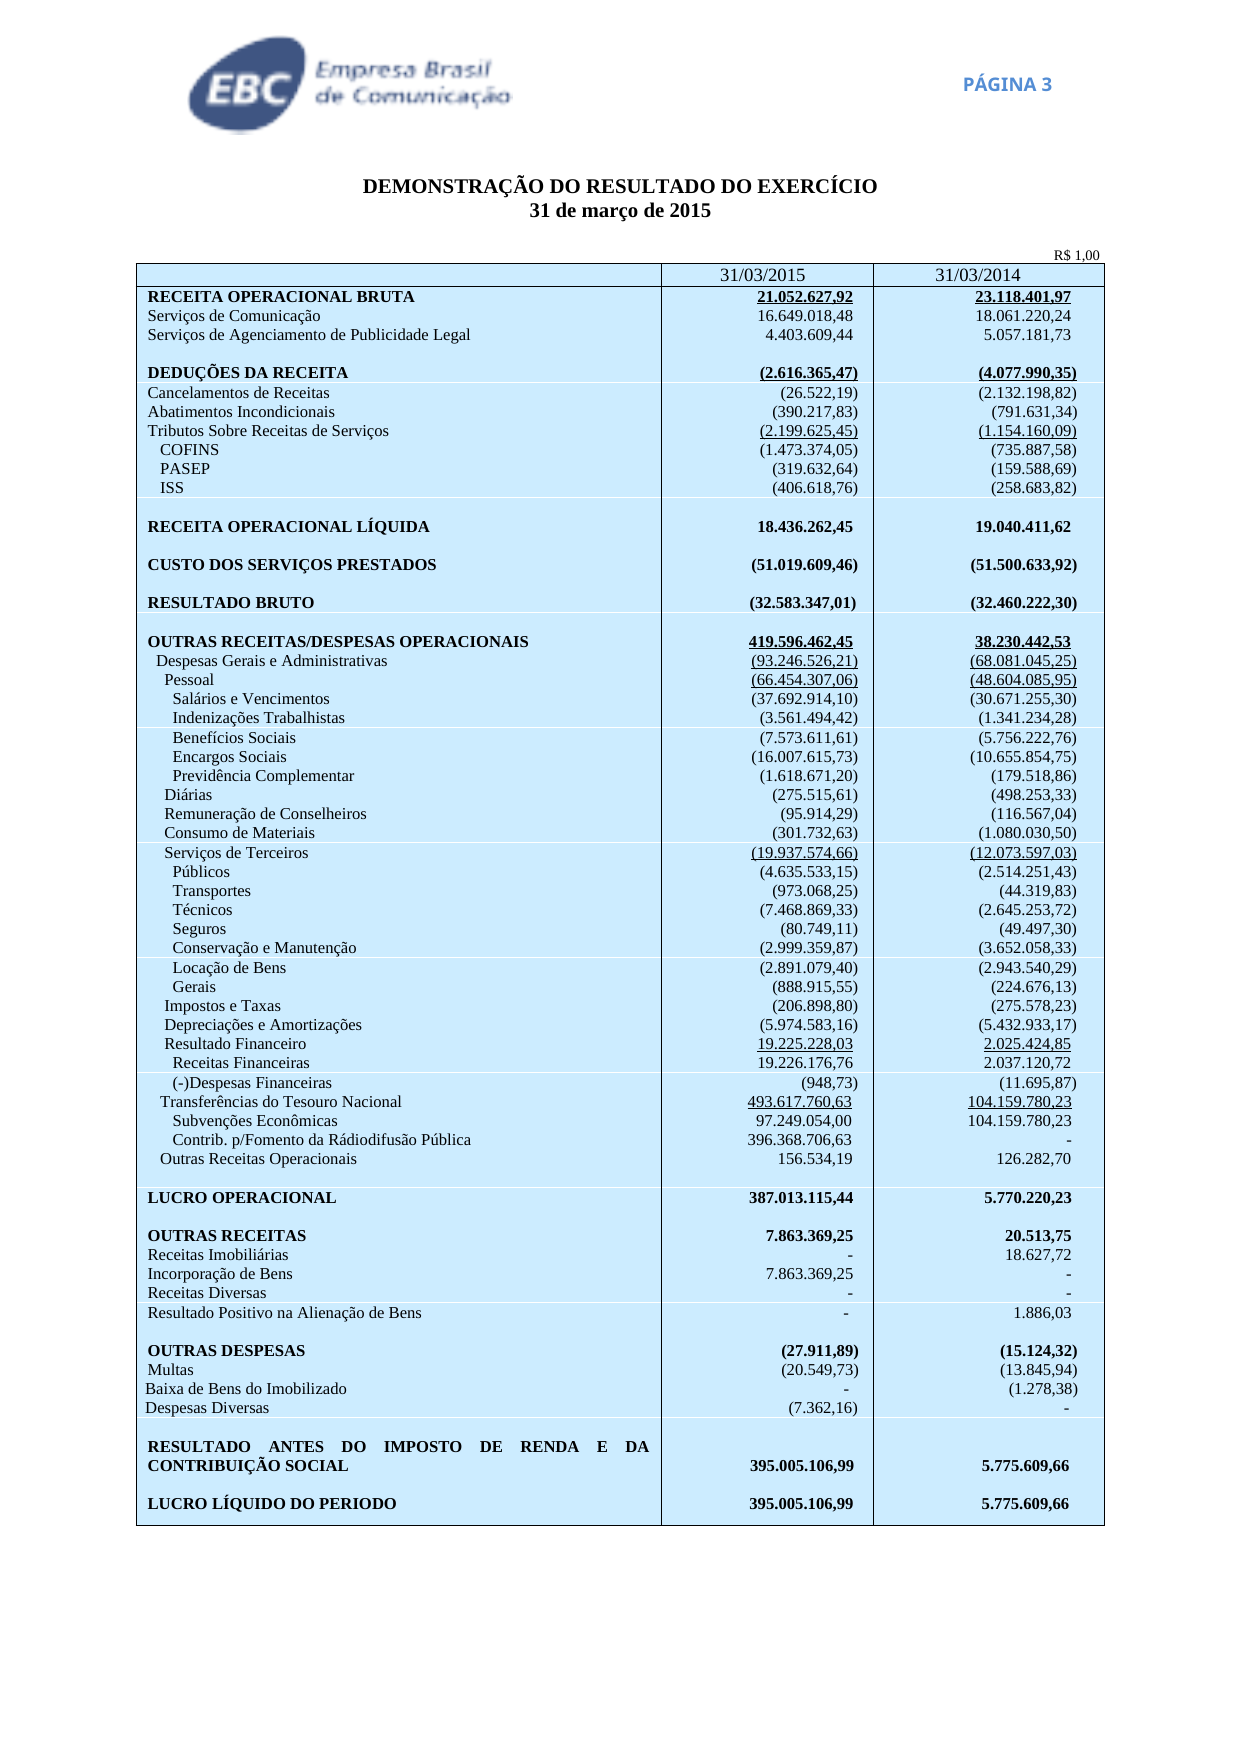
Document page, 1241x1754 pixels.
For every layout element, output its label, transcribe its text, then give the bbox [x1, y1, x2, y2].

table_cell [874, 1168, 1104, 1187]
table_cell - [662, 1303, 873, 1322]
table_cell Contrib. p/Fomento da Rádiodifusão Pública [137, 1130, 661, 1149]
table_cell - [874, 1283, 1104, 1302]
table_cell 2.037.120,72 [874, 1053, 1104, 1072]
table_cell 5.775.609,66 [874, 1437, 1104, 1475]
table_cell (80.749,11) [662, 919, 873, 938]
table_cell Técnicos [137, 900, 661, 919]
table_cell (2.891.079,40) [662, 958, 873, 977]
table_cell (159.588,69) [874, 459, 1104, 478]
table_cell (116.567,04) [874, 804, 1104, 823]
table_cell [137, 536, 661, 555]
table_cell 5.057.181,73 [874, 325, 1104, 344]
text DEMONSTRAÇÃO DO RESULTADO DO EXERCÍCIO [187, 174, 1053, 198]
table_cell (95.914,29) [662, 804, 873, 823]
table_cell [874, 1322, 1104, 1341]
table_cell [137, 574, 661, 593]
table_cell (224.676,13) [874, 977, 1104, 996]
table_cell (3.561.494,42) [662, 708, 873, 727]
table_cell - [874, 1130, 1104, 1149]
table_cell PASEP [137, 459, 661, 478]
table_cell (2.616.365,47) [662, 363, 873, 382]
table_cell (301.732,63) [662, 823, 873, 842]
table_cell [874, 1207, 1104, 1226]
table_cell (319.632,64) [662, 459, 873, 478]
table_cell (20.549,73) [662, 1360, 873, 1379]
table_cell [874, 498, 1104, 517]
table_cell 18.627,72 [874, 1245, 1104, 1264]
table_cell 5.775.609,66 [874, 1494, 1104, 1513]
table_cell [662, 536, 873, 555]
table_cell Locação de Bens [137, 958, 661, 977]
table_cell (406.618,76) [662, 478, 873, 497]
table_cell (888.915,55) [662, 977, 873, 996]
table_cell Depreciações e Amortizações [137, 1015, 661, 1034]
table_cell [874, 344, 1104, 363]
table_cell Abatimentos Incondicionais [137, 402, 661, 421]
table_cell (51.019.609,46) [662, 555, 873, 574]
table_cell Receitas Financeiras [137, 1053, 661, 1072]
table_cell (390.217,83) [662, 402, 873, 421]
table_cell (48.604.085,95) [874, 670, 1104, 689]
table_cell Salários e Vencimentos [137, 689, 661, 708]
table_cell DEDUÇÕES DA RECEITA [137, 363, 661, 382]
table_cell Receitas Imobiliárias [137, 1245, 661, 1264]
table_cell (1.154.160,09) [874, 421, 1104, 440]
table_cell [874, 613, 1104, 632]
table_cell Multas [137, 1360, 661, 1379]
table_cell Públicos [137, 862, 661, 881]
table_cell [662, 344, 873, 363]
table_cell 156.534,19 [662, 1149, 873, 1168]
table_cell [137, 1207, 661, 1226]
table_cell [137, 1168, 661, 1187]
table_cell LUCRO OPERACIONAL [137, 1188, 661, 1207]
table_cell (32.460.222,30) [874, 593, 1104, 612]
table_cell [662, 1322, 873, 1341]
table_cell 7.863.369,25 [662, 1264, 873, 1283]
table_cell Encargos Sociais [137, 747, 661, 766]
table_header 31/03/2015 [662, 264, 873, 286]
table_cell (19.937.574,66) [662, 843, 873, 862]
table_cell Previdência Complementar [137, 766, 661, 785]
table_cell RECEITA OPERACIONAL BRUTA [137, 287, 661, 306]
table_cell [662, 1168, 873, 1187]
table_cell [137, 498, 661, 517]
table_cell OUTRAS DESPESAS [137, 1341, 661, 1360]
table_cell Consumo de Materiais [137, 823, 661, 842]
table_cell 396.368.706,63 [662, 1130, 873, 1149]
table_cell 5.770.220,23 [874, 1188, 1104, 1207]
table_cell (13.845,94) [874, 1360, 1104, 1379]
table_cell Serviços de Agenciamento de Publicidade Legal [137, 325, 661, 344]
table_cell (66.454.307,06) [662, 670, 873, 689]
table_cell [662, 1513, 873, 1525]
table_cell 18.061.220,24 [874, 306, 1104, 325]
table_cell 19.040.411,62 [874, 517, 1104, 536]
table_cell (1.080.030,50) [874, 823, 1104, 842]
table_cell OUTRAS RECEITAS/DESPESAS OPERACIONAIS [137, 632, 661, 651]
table_cell 20.513,75 [874, 1226, 1104, 1245]
table_cell 2.025.424,85 [874, 1034, 1104, 1053]
table_cell [137, 613, 661, 632]
table_cell (973.068,25) [662, 881, 873, 900]
table_cell (10.655.854,75) [874, 747, 1104, 766]
table_cell 395.005.106,99 [662, 1494, 873, 1513]
table_cell (4.077.990,35) [874, 363, 1104, 382]
table_cell 7.863.369,25 [662, 1226, 873, 1245]
table_cell (30.671.255,30) [874, 689, 1104, 708]
table_cell RESULTADO BRUTO [137, 593, 661, 612]
text 31 de março de 2015 [187, 198, 1053, 222]
table_cell Baixa de Bens do Imobilizado [137, 1379, 661, 1398]
table_cell 97.249.054,00 [662, 1111, 873, 1130]
table_cell Remuneração de Conselheiros [137, 804, 661, 823]
table_cell (2.199.625,45) [662, 421, 873, 440]
table_cell (275.578,23) [874, 996, 1104, 1015]
table_cell (275.515,61) [662, 785, 873, 804]
table_cell Gerais [137, 977, 661, 996]
table_cell (498.253,33) [874, 785, 1104, 804]
table_cell (1.278,38) [874, 1379, 1104, 1398]
table_header [137, 264, 661, 286]
table_cell Conservação e Manutenção [137, 938, 661, 957]
table_cell (2.645.253,72) [874, 900, 1104, 919]
table_cell 21.052.627,92 [662, 287, 873, 306]
table_cell 1.886,03 [874, 1303, 1104, 1322]
table_cell [874, 1475, 1104, 1494]
text R$ 1,00 [187, 246, 1100, 263]
table_cell (68.081.045,25) [874, 651, 1104, 670]
table_cell Incorporação de Bens [137, 1264, 661, 1283]
table_cell - [874, 1264, 1104, 1283]
table_cell (206.898,80) [662, 996, 873, 1015]
table_cell 419.596.462,45 [662, 632, 873, 651]
table_cell Transportes [137, 881, 661, 900]
table_cell (44.319,83) [874, 881, 1104, 900]
table_cell [137, 1418, 661, 1437]
table_cell Pessoal [137, 670, 661, 689]
table_cell [662, 613, 873, 632]
table_cell Cancelamentos de Receitas [137, 383, 661, 402]
table_cell (2.943.540,29) [874, 958, 1104, 977]
table_cell (258.683,82) [874, 478, 1104, 497]
table_cell Tributos Sobre Receitas de Serviços [137, 421, 661, 440]
table_cell Indenizações Trabalhistas [137, 708, 661, 727]
table_cell - [662, 1245, 873, 1264]
table_cell Resultado Financeiro [137, 1034, 661, 1053]
table_cell (5.974.583,16) [662, 1015, 873, 1034]
table_cell Resultado Positivo na Alienação de Bens [137, 1303, 661, 1322]
table_cell CUSTO DOS SERVIÇOS PRESTADOS [137, 555, 661, 574]
table_cell (2.132.198,82) [874, 383, 1104, 402]
table_cell (5.432.933,17) [874, 1015, 1104, 1034]
table_cell (-)Despesas Financeiras [137, 1073, 661, 1092]
table_cell Impostos e Taxas [137, 996, 661, 1015]
table_cell 16.649.018,48 [662, 306, 873, 325]
table_cell [874, 574, 1104, 593]
table_cell (2.999.359,87) [662, 938, 873, 957]
table_cell (16.007.615,73) [662, 747, 873, 766]
table_cell 38.230.442,53 [874, 632, 1104, 651]
table_cell (7.362,16) [662, 1398, 873, 1417]
table_cell [874, 1418, 1104, 1437]
table_cell Transferências do Tesouro Nacional [137, 1092, 661, 1111]
table_cell Subvenções Econômicas [137, 1111, 661, 1130]
table_cell 126.282,70 [874, 1149, 1104, 1168]
table_cell (49.497,30) [874, 919, 1104, 938]
table_cell (5.756.222,76) [874, 728, 1104, 747]
table_cell (7.573.611,61) [662, 728, 873, 747]
table_cell Outras Receitas Operacionais [137, 1149, 661, 1168]
table_header 31/03/2014 [874, 264, 1104, 286]
table_cell (1.618.671,20) [662, 766, 873, 785]
table_cell [662, 1418, 873, 1437]
table_cell [137, 1513, 661, 1525]
table_cell 19.225.228,03 [662, 1034, 873, 1053]
table_cell [662, 1207, 873, 1226]
table_cell (2.514.251,43) [874, 862, 1104, 881]
table_cell RECEITA OPERACIONAL LÍQUIDA [137, 517, 661, 536]
table_cell (4.635.533,15) [662, 862, 873, 881]
table_cell - [662, 1379, 873, 1398]
table_cell Serviços de Comunicação [137, 306, 661, 325]
table_cell (27.911,89) [662, 1341, 873, 1360]
table_cell (1.341.234,28) [874, 708, 1104, 727]
table_cell (1.473.374,05) [662, 440, 873, 459]
table_cell 19.226.176,76 [662, 1053, 873, 1072]
table_cell (51.500.633,92) [874, 555, 1104, 574]
table_cell RESULTADO ANTES DO IMPOSTO DE RENDA E DA CONTRIBUIÇÃO SOCIAL [137, 1437, 661, 1475]
table_cell [662, 498, 873, 517]
table_cell LUCRO LÍQUIDO DO PERIODO [137, 1494, 661, 1513]
table_cell 387.013.115,44 [662, 1188, 873, 1207]
table_cell 395.005.106,99 [662, 1437, 873, 1475]
table_cell [137, 344, 661, 363]
table_cell (93.246.526,21) [662, 651, 873, 670]
table_cell Seguros [137, 919, 661, 938]
table_cell (37.692.914,10) [662, 689, 873, 708]
table_cell (179.518,86) [874, 766, 1104, 785]
table_cell COFINS [137, 440, 661, 459]
table_cell Diárias [137, 785, 661, 804]
table_cell Despesas Gerais e Administrativas [137, 651, 661, 670]
table_cell - [662, 1283, 873, 1302]
table_cell (32.583.347,01) [662, 593, 873, 612]
table_cell (735.887,58) [874, 440, 1104, 459]
table_cell (7.468.869,33) [662, 900, 873, 919]
table_cell 23.118.401,97 [874, 287, 1104, 306]
table_cell 104.159.780,23 [874, 1092, 1104, 1111]
table_cell Despesas Diversas [137, 1398, 661, 1417]
table_cell (12.073.597,03) [874, 843, 1104, 862]
table_cell Benefícios Sociais [137, 728, 661, 747]
table_cell Serviços de Terceiros [137, 843, 661, 862]
table_cell [137, 1322, 661, 1341]
table_cell (15.124,32) [874, 1341, 1104, 1360]
table_cell [662, 1475, 873, 1494]
table_cell (11.695,87) [874, 1073, 1104, 1092]
table_cell 104.159.780,23 [874, 1111, 1104, 1130]
table_cell 4.403.609,44 [662, 325, 873, 344]
table_cell Receitas Diversas [137, 1283, 661, 1302]
table_cell OUTRAS RECEITAS [137, 1226, 661, 1245]
table_cell (791.631,34) [874, 402, 1104, 421]
table_cell (3.652.058,33) [874, 938, 1104, 957]
table_cell 493.617.760,63 [662, 1092, 873, 1111]
table_cell (948,73) [662, 1073, 873, 1092]
table_cell 18.436.262,45 [662, 517, 873, 536]
table_cell - [874, 1398, 1104, 1417]
table_cell [137, 1475, 661, 1494]
table_cell (26.522,19) [662, 383, 873, 402]
table_cell [662, 574, 873, 593]
table_cell [874, 536, 1104, 555]
table_cell ISS [137, 478, 661, 497]
table_cell [874, 1513, 1104, 1525]
